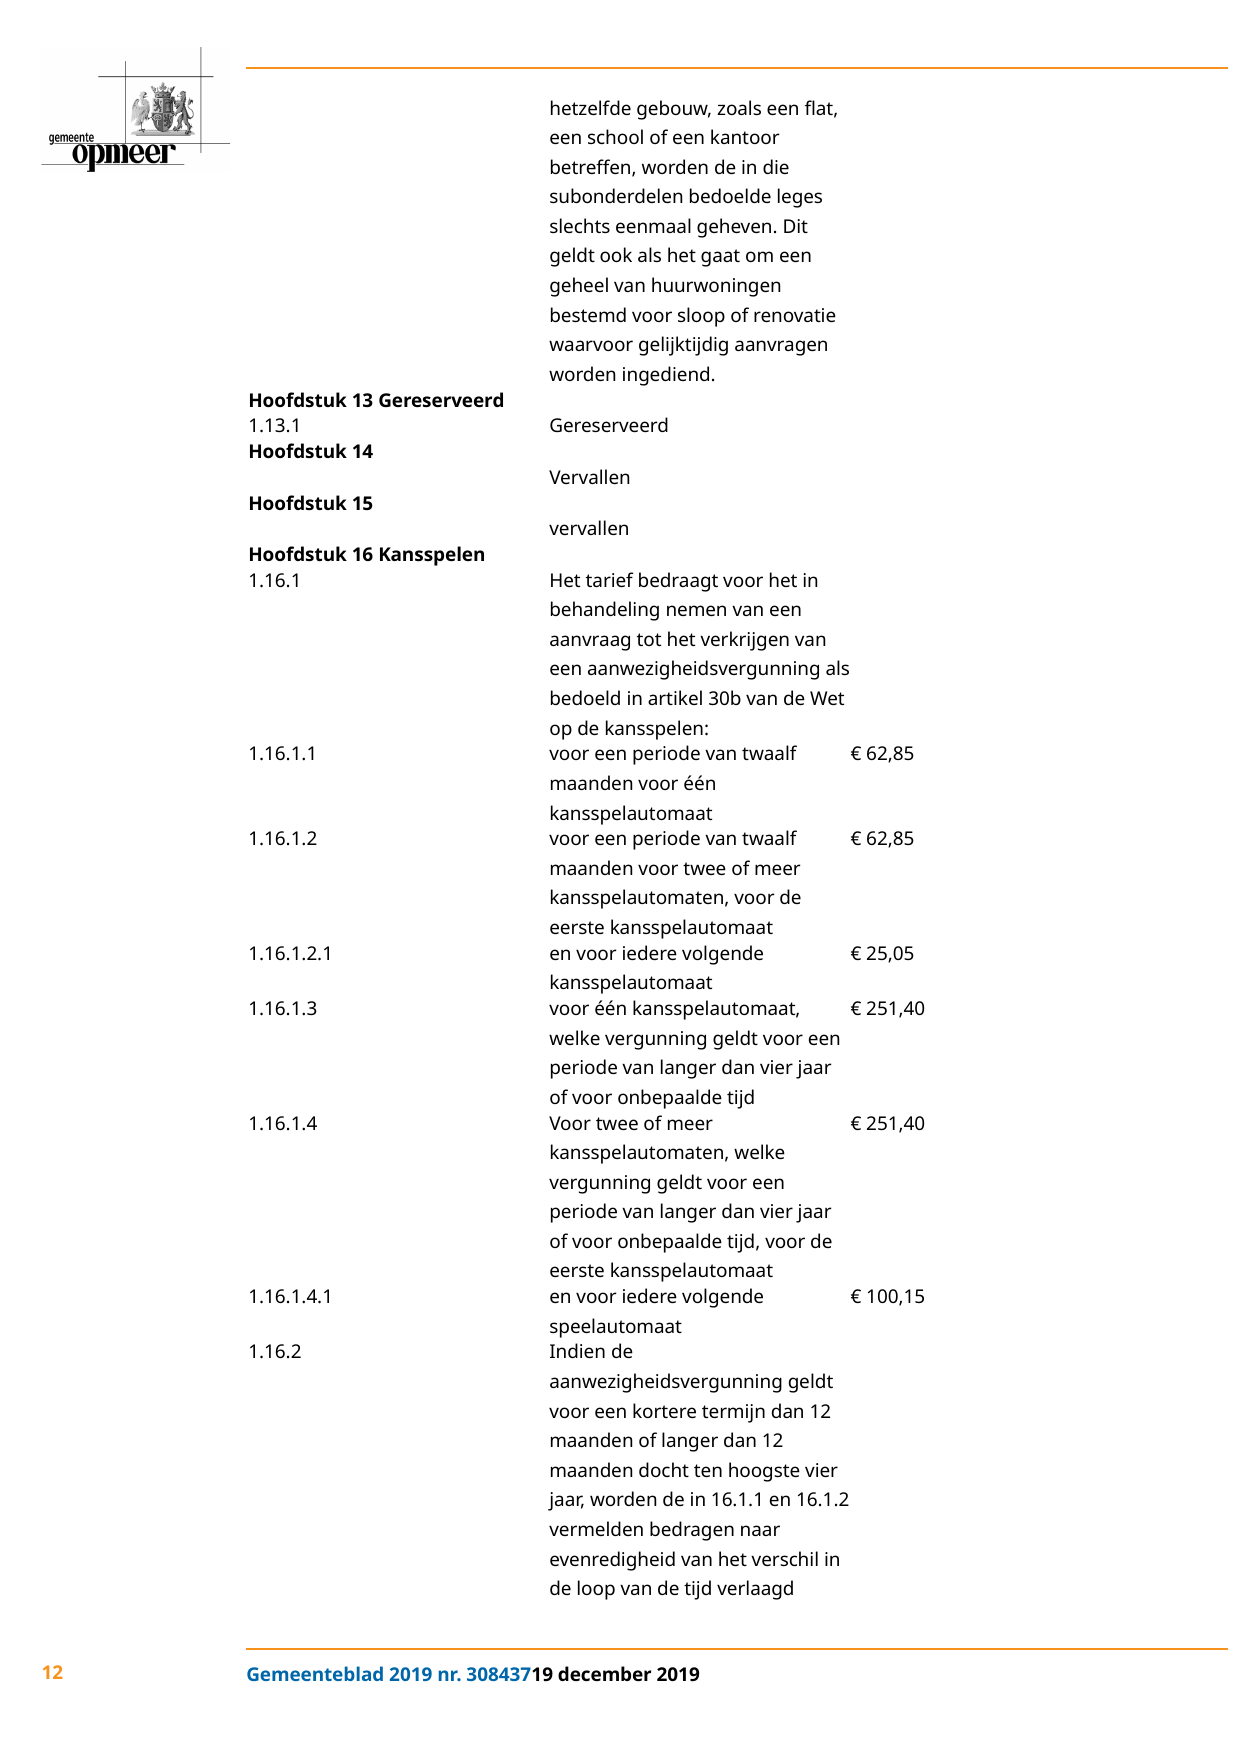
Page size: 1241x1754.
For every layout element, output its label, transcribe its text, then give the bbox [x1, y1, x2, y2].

table_cell € 251,40 [850, 1110, 1152, 1283]
table_cell Gereserveerd [549, 413, 850, 438]
table_cell € 62,85 [850, 825, 1152, 940]
table_cell 1.16.1 [248, 567, 549, 741]
table_cell Hoofdstuk 13 Gereserveerd [248, 387, 1152, 412]
table_cell 1.16.1.2 [248, 825, 549, 940]
table_cell Hoofdstuk 15 [248, 490, 1152, 515]
table_cell 1.13.1 [248, 413, 549, 438]
table_cell € 25,05 [850, 940, 1152, 995]
table_cell [248, 464, 549, 490]
table_cell [248, 515, 549, 541]
table_cell € 62,85 [850, 741, 1152, 825]
table_cell Hoofdstuk 16 Kansspelen [248, 541, 1152, 567]
table_cell 1.16.1.4.1 [248, 1283, 549, 1339]
table_cell 1.16.2 [248, 1339, 549, 1601]
table_cell € 100,15 [850, 1283, 1152, 1339]
table_cell 1.16.1.3 [248, 995, 549, 1110]
table_cell 1.16.1.2.1 [248, 940, 549, 995]
picture [41, 47, 231, 172]
table_cell [850, 1339, 1152, 1601]
table_cell € 251,40 [850, 995, 1152, 1110]
table_cell Indien de aanwezigheidsvergunning geldt voor een kortere termijn dan 12 maanden of langer dan 12 maanden docht ten hoogste vier jaar, worden de in 16.1.1 en 16.1.2 vermelden bedragen naar evenredigheid van het verschil in de loop van de tijd verlaagd [549, 1339, 850, 1601]
table_cell vervallen [549, 515, 850, 541]
table_cell en voor iedere volgende kansspelautomaat [549, 940, 850, 995]
table_cell Vervallen [549, 464, 850, 490]
table_cell Voor twee of meer kansspelautomaten, welke vergunning geldt voor een periode van langer dan vier jaar of voor onbepaalde tijd, voor de eerste kansspelautomaat [549, 1110, 850, 1283]
table_cell [850, 413, 1152, 438]
table_cell voor een periode van twaalf maanden voor twee of meer kansspelautomaten, voor de eerste kansspelautomaat [549, 825, 850, 940]
table_cell voor een periode van twaalf maanden voor één kansspelautomaat [549, 741, 850, 825]
table_cell [850, 567, 1152, 741]
table_cell en voor iedere volgende speelautomaat [549, 1283, 850, 1339]
table_cell 1.16.1.4 [248, 1110, 549, 1283]
table_cell [850, 464, 1152, 490]
table_cell voor één kansspelautomaat, welke vergunning geldt voor een periode van langer dan vier jaar of voor onbepaalde tijd [549, 995, 850, 1110]
table_cell [850, 515, 1152, 541]
table_cell [850, 95, 1152, 387]
table_cell Het tarief bedraagt voor het in behandeling nemen van een aanvraag tot het verkrijgen van een aanwezigheidsvergunning als bedoeld in artikel 30b van de Wet op de kansspelen: [549, 567, 850, 741]
table_cell 1.16.1.1 [248, 741, 549, 825]
table_cell Hoofdstuk 14 [248, 438, 1152, 464]
table_cell [248, 95, 549, 387]
table_cell hetzelfde gebouw, zoals een flat, een school of een kantoor betreffen, worden de in die subonderdelen bedoelde leges slechts eenmaal geheven. Dit geldt ook als het gaat om een geheel van huurwoningen bestemd voor sloop of renovatie waarvoor gelijktijdig aanvragen worden ingediend. [549, 95, 850, 387]
